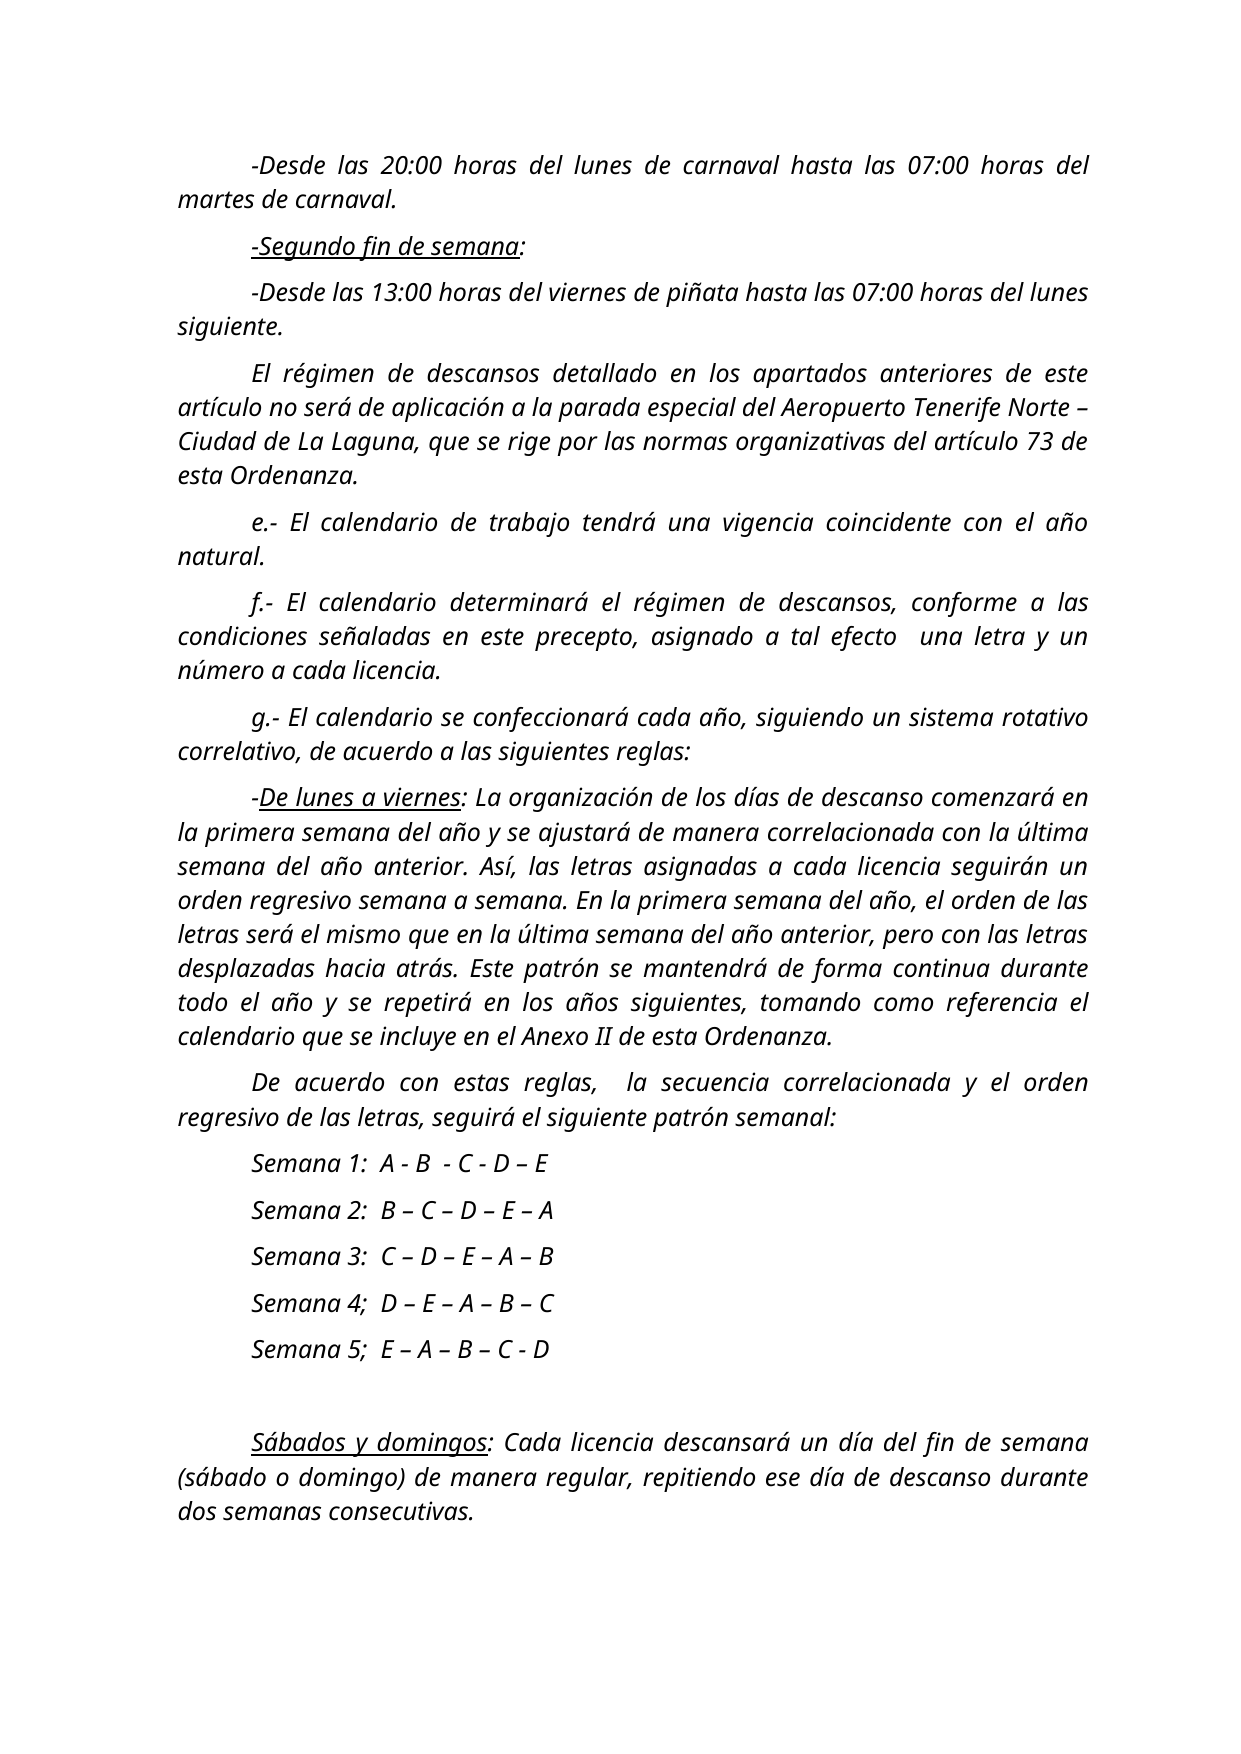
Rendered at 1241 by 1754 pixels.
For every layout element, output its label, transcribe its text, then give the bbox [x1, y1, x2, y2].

text -Segundo fin de semana: [177, 228, 1093, 262]
text f.- El calendario determinará el régimen de descansos, conforme a las condiciones señaladas en este precepto, asignado a tal efecto una letra y un número a cada licencia. [177, 585, 1093, 687]
text g.- El calendario se confeccionará cada año, siguiendo un sistema rotativo correlativo, de acuerdo a las siguientes reglas: [177, 699, 1093, 768]
text -Desde las 20:00 horas del lunes de carnaval hasta las 07:00 horas del martes de carnaval. [177, 148, 1093, 216]
text e.- El calendario de trabajo tendrá una vigencia coincidente con el año natural. [177, 504, 1093, 572]
text El régimen de descansos detallado en los apartados anteriores de este artículo no será de aplicación a la parada especial del Aeropuerto Tenerife Norte – Ciudad de La Laguna, que se rige por las normas organizativas del artículo 73 de esta Ordenanza. [177, 355, 1093, 492]
text Sábados y domingos: Cada licencia descansará un día del fin de semana (sábado o domingo) de manera regular, repitiendo ese día de descanso durante dos semanas consecutivas. [177, 1425, 1093, 1527]
text -Desde las 13:00 horas del viernes de piñata hasta las 07:00 horas del lunes siguiente. [177, 275, 1093, 343]
text Semana 4; D – E – A – B – C [177, 1285, 1093, 1319]
text Semana 2: B – C – D – E – A [177, 1192, 1093, 1226]
text -De lunes a viernes: La organización de los días de descanso comenzará en la primera semana del año y se ajustará de manera correlacionada con la última semana del año anterior. Así, las letras asignadas a cada licencia seguirán un orden regresivo semana a semana. En la primera semana del año, el orden de las letras será el mismo que en la última semana del año anterior, pero con las letras desplazadas hacia atrás. Este patrón se mantendrá de forma continua durante todo el año y se repetirá en los años siguientes, tomando como referencia el calendario que se incluye en el Anexo II de esta Ordenanza. [177, 780, 1093, 1053]
text Semana 1: A - B - C - D – E [177, 1146, 1093, 1180]
text Semana 3: C – D – E – A – B [177, 1239, 1093, 1273]
text De acuerdo con estas reglas, la secuencia correlacionada y el orden regresivo de las letras, seguirá el siguiente patrón semanal: [177, 1065, 1093, 1133]
text Semana 5; E – A – B – C - D [177, 1332, 1093, 1366]
